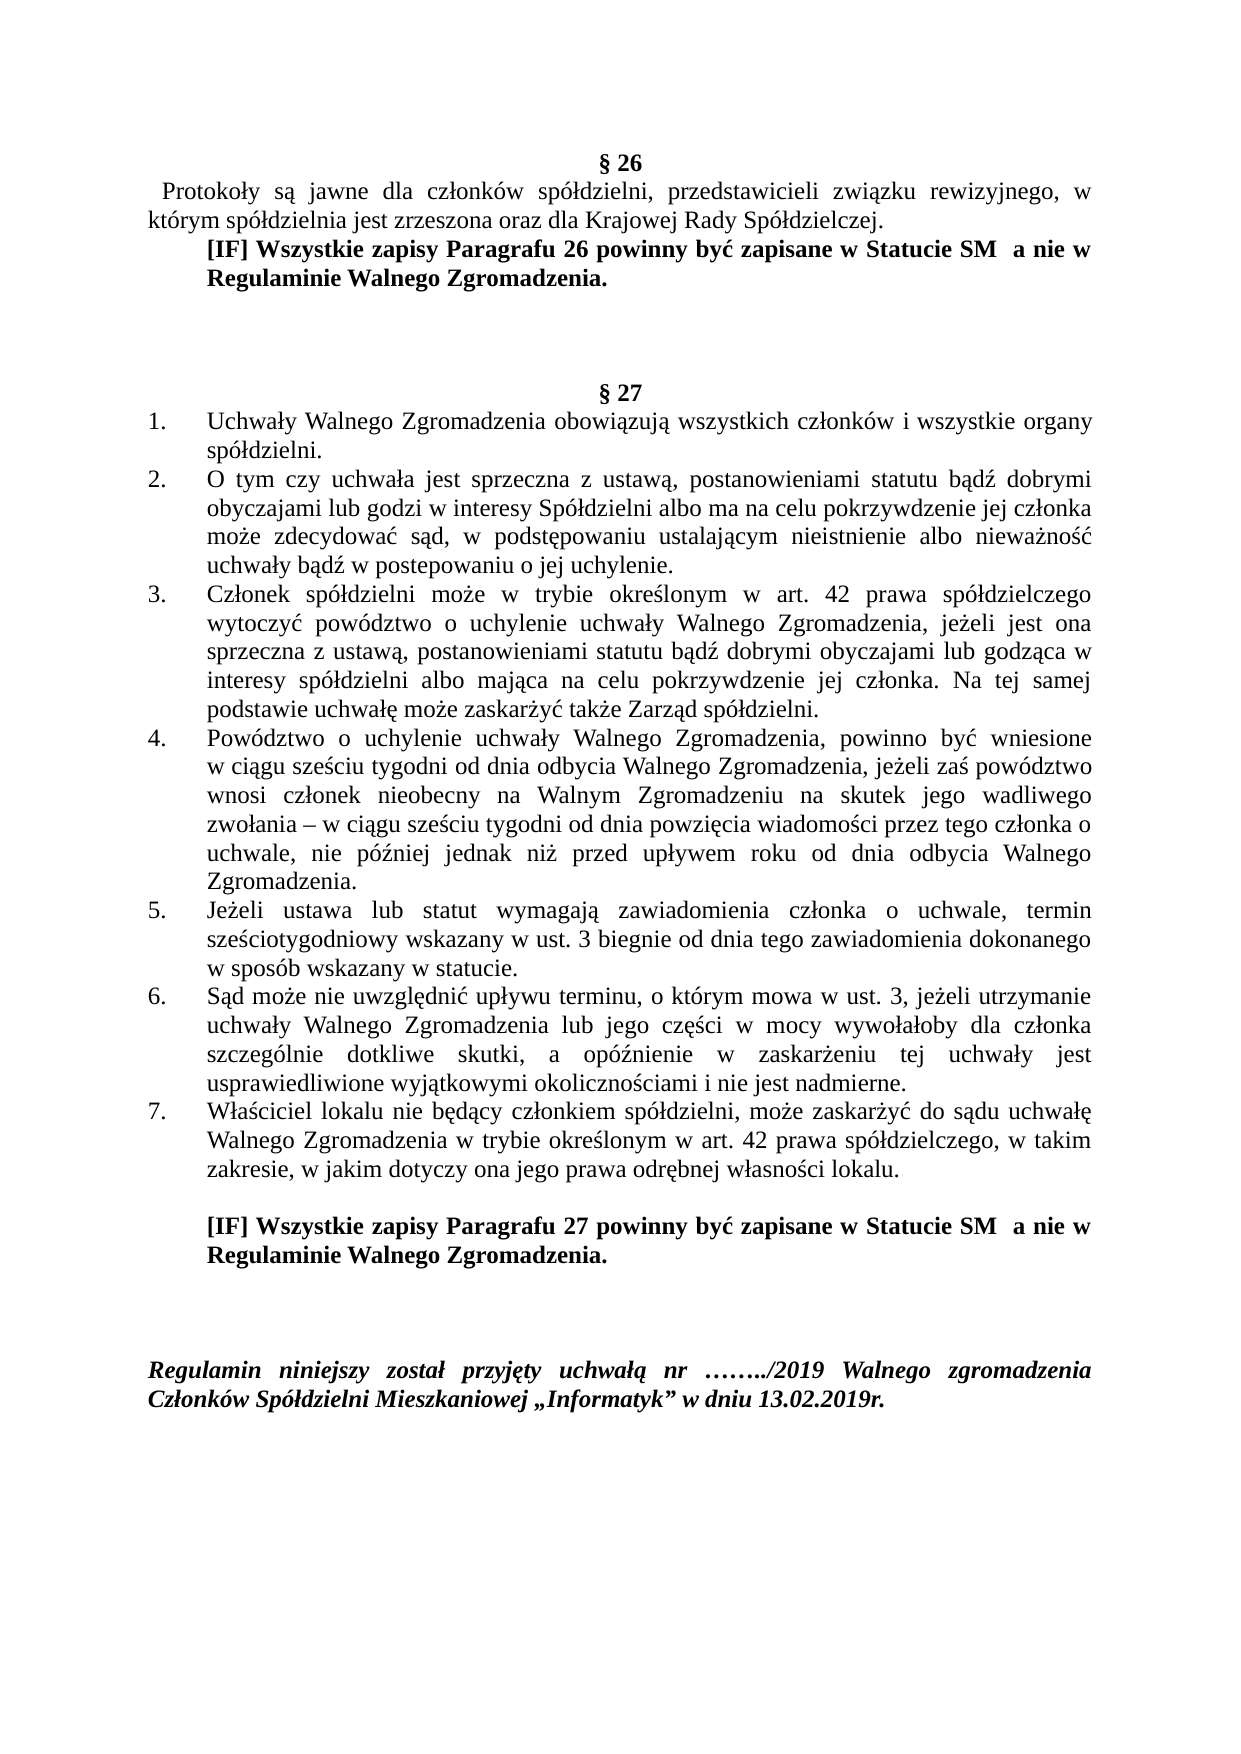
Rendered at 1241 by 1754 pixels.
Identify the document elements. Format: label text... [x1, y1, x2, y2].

text [IF] Wszystkie zapisy Paragrafu 26 powinny być zapisane w Statucie SM a nie w Regulaminie Walnego Zgromadzenia. [207, 234, 1093, 291]
list Jeżeli ustawa lub statut wymagają zawiadomienia członka o uchwale, termin sześciotygodniowy wskazany w ust. 3 biegnie od dnia tego zawiadomienia dokonanego w sposób wskazany w statucie. [148, 895, 1093, 981]
list Członek spółdzielni może w trybie określonym w art. 42 prawa spółdzielczego wytoczyć powództwo o uchylenie uchwały Walnego Zgromadzenia, jeżeli jest ona sprzeczna z ustawą, postanowieniami statutu bądź dobrymi obyczajami lub godząca w interesy spółdzielni albo mająca na celu pokrzywdzenie jej członka. Na tej samej podstawie uchwałę może zaskarżyć także Zarząd spółdzielni. [148, 579, 1093, 723]
text Protokoły są jawne dla członków spółdzielni, przedstawicieli związku rewizyjnego, w którym spółdzielnia jest zrzeszona oraz dla Krajowej Rady Spółdzielczej. [148, 176, 1093, 234]
list Uchwały Walnego Zgromadzenia obowiązują wszystkich członków i wszystkie organy spółdzielni. [148, 406, 1093, 464]
list O tym czy uchwała jest sprzeczna z ustawą, postanowieniami statutu bądź dobrymi obyczajami lub godzi w interesy Spółdzielni albo ma na celu pokrzywdzenie jej członka może zdecydować sąd, w podstępowaniu ustalającym nieistnienie albo nieważność uchwały bądź w postepowaniu o jej uchylenie. [148, 464, 1093, 579]
text § 27 [148, 378, 1093, 406]
text § 26 [148, 148, 1093, 176]
text [IF] Wszystkie zapisy Paragrafu 27 powinny być zapisane w Statucie SM a nie w Regulaminie Walnego Zgromadzenia. [207, 1211, 1093, 1269]
text Regulamin niniejszy został przyjęty uchwałą nr ……../2019 Walnego zgromadzenia Członków Spółdzielni Mieszkaniowej „Informatyk” w dniu 13.02.2019r. [148, 1355, 1093, 1413]
list Sąd może nie uwzględnić upływu terminu, o którym mowa w ust. 3, jeżeli utrzymanie uchwały Walnego Zgromadzenia lub jego części w mocy wywołałoby dla członka szczególnie dotkliwe skutki, a opóźnienie w zaskarżeniu tej uchwały jest usprawiedliwione wyjątkowymi okolicznościami i nie jest nadmierne. [148, 981, 1093, 1096]
list Właściciel lokalu nie będący członkiem spółdzielni, może zaskarżyć do sądu uchwałę Walnego Zgromadzenia w trybie określonym w art. 42 prawa spółdzielczego, w takim zakresie, w jakim dotyczy ona jego prawa odrębnej własności lokalu. [148, 1096, 1093, 1183]
list Powództwo o uchylenie uchwały Walnego Zgromadzenia, powinno być wniesione w ciągu sześciu tygodni od dnia odbycia Walnego Zgromadzenia, jeżeli zaś powództwo wnosi członek nieobecny na Walnym Zgromadzeniu na skutek jego wadliwego zwołania – w ciągu sześciu tygodni od dnia powzięcia wiadomości przez tego członka o uchwale, nie później jednak niż przed upływem roku od dnia odbycia Walnego Zgromadzenia. [148, 723, 1093, 895]
